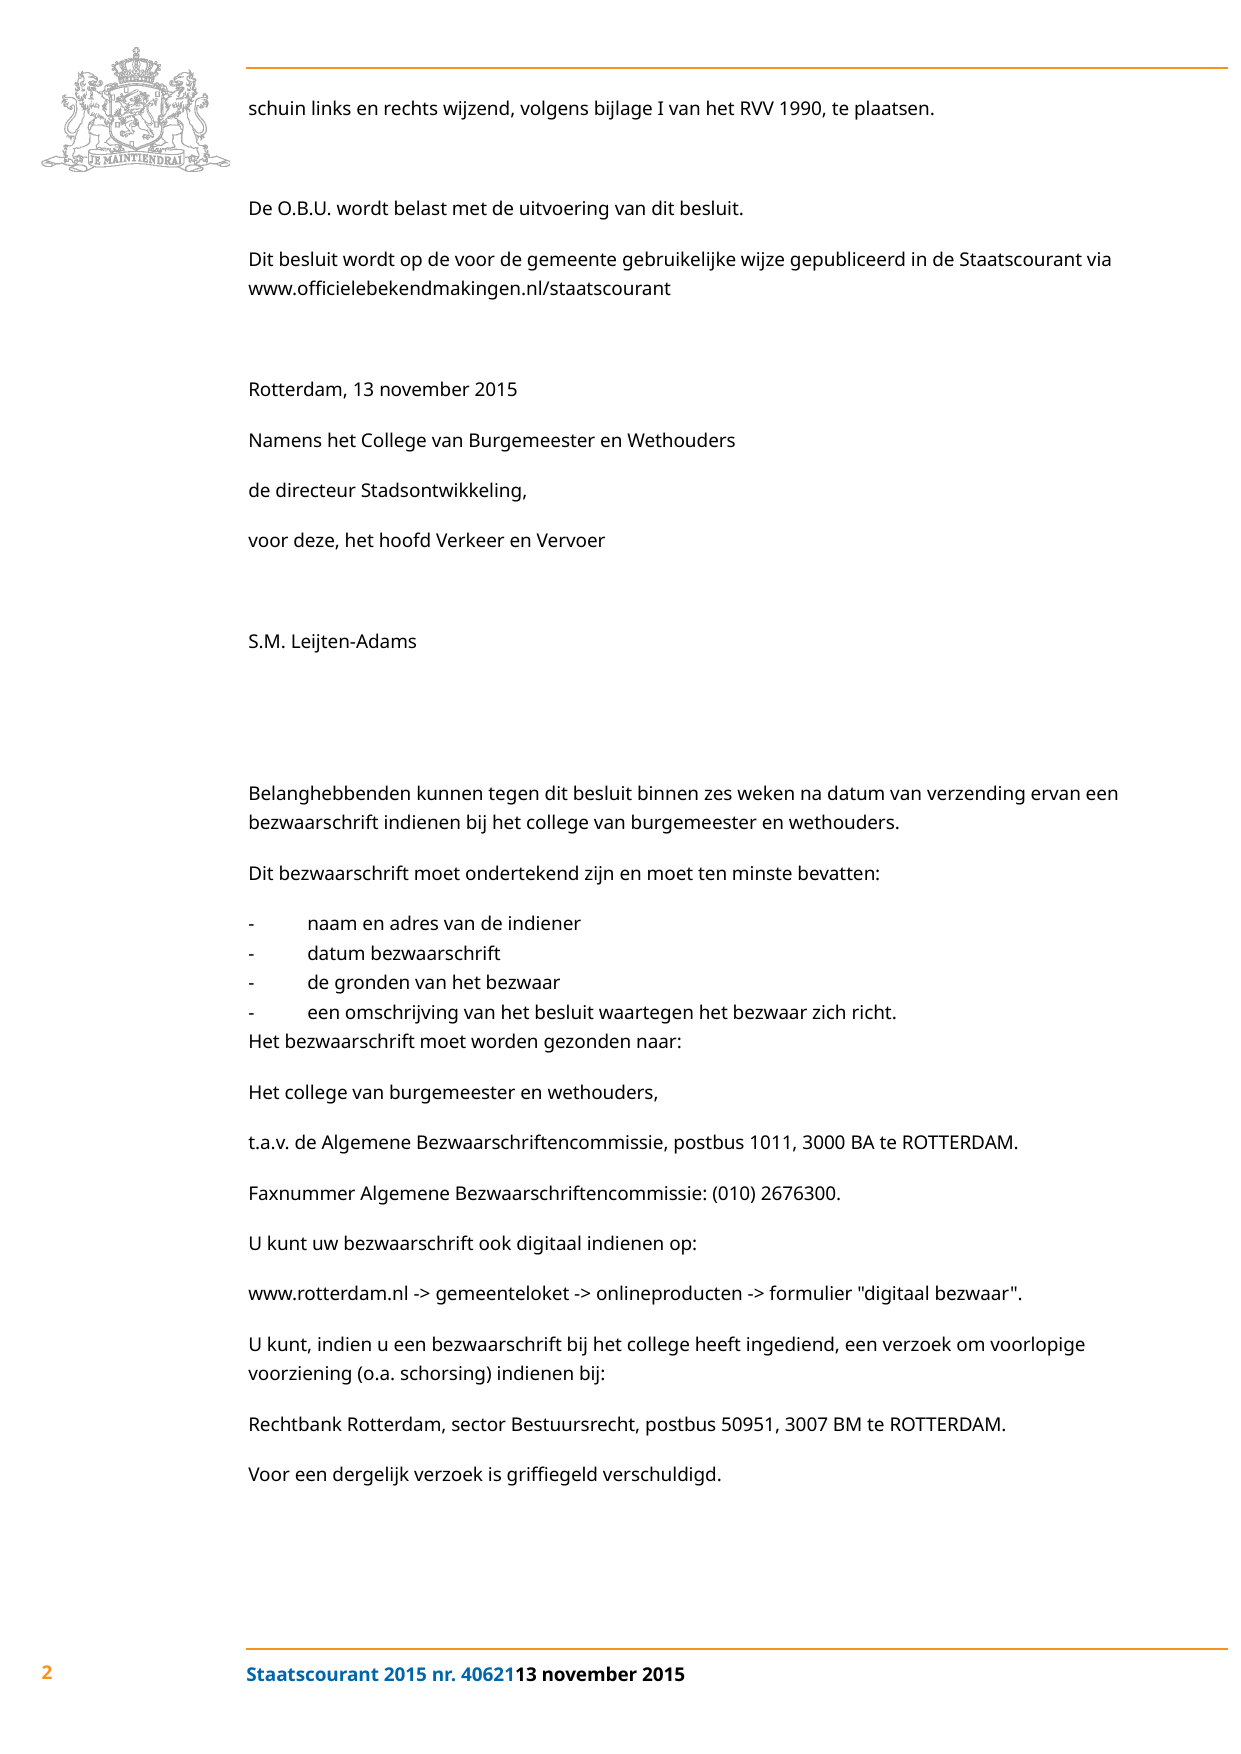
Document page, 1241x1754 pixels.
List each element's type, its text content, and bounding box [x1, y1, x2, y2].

list een omschrijving van het besluit waartegen het bezwaar zich richt. [248, 999, 1152, 1025]
list datum bezwaarschrift [248, 940, 1152, 966]
text de directeur Stadsontwikkeling, [248, 477, 1152, 503]
list naam en adres van de indiener [248, 910, 1152, 936]
text U kunt uw bezwaarschrift ook digitaal indienen op: [248, 1230, 1152, 1256]
list de gronden van het bezwaar [248, 969, 1152, 995]
text schuin links en rechts wijzend, volgens bijlage I van het RVV 1990, te plaatsen. [248, 95, 1152, 121]
text Namens het College van Burgemeester en Wethouders [248, 427, 1152, 453]
text Belanghebbenden kunnen tegen dit besluit binnen zes weken na datum van verzending ervan een bezwaarschrift indienen bij het college van burgemeester en wethouders. [248, 780, 1152, 835]
picture [41, 47, 231, 172]
text Rotterdam, 13 november 2015 [248, 376, 1152, 402]
text Voor een dergelijk verzoek is griffiegeld verschuldigd. [248, 1461, 1152, 1487]
text Rechtbank Rotterdam, sector Bestuursrecht, postbus 50951, 3007 BM te ROTTERDAM. [248, 1411, 1152, 1437]
text Het bezwaarschrift moet worden gezonden naar: [248, 1028, 1152, 1054]
text Dit besluit wordt op de voor de gemeente gebruikelijke wijze gepubliceerd in de Staatscourant via www.officielebekendmakingen.nl/staatscourant [248, 246, 1152, 301]
text t.a.v. de Algemene Bezwaarschriftencommissie, postbus 1011, 3000 BA te ROTTERDAM. [248, 1129, 1152, 1155]
text Dit bezwaarschrift moet ondertekend zijn en moet ten minste bevatten: [248, 860, 1152, 886]
text U kunt, indien u een bezwaarschrift bij het college heeft ingediend, een verzoek om voorlopige voorziening (o.a. schorsing) indienen bij: [248, 1331, 1152, 1386]
text voor deze, het hoofd Verkeer en Vervoer [248, 528, 1152, 553]
text Het college van burgemeester en wethouders, [248, 1079, 1152, 1105]
text S.M. Leijten-Adams [248, 628, 1152, 654]
text Faxnummer Algemene Bezwaarschriftencommissie: (010) 2676300. [248, 1180, 1152, 1206]
text De O.B.U. wordt belast met de uitvoering van dit besluit. [248, 196, 1152, 221]
text www.rotterdam.nl -> gemeenteloket -> onlineproducten -> formulier "digitaal bezwaar". [248, 1281, 1152, 1306]
